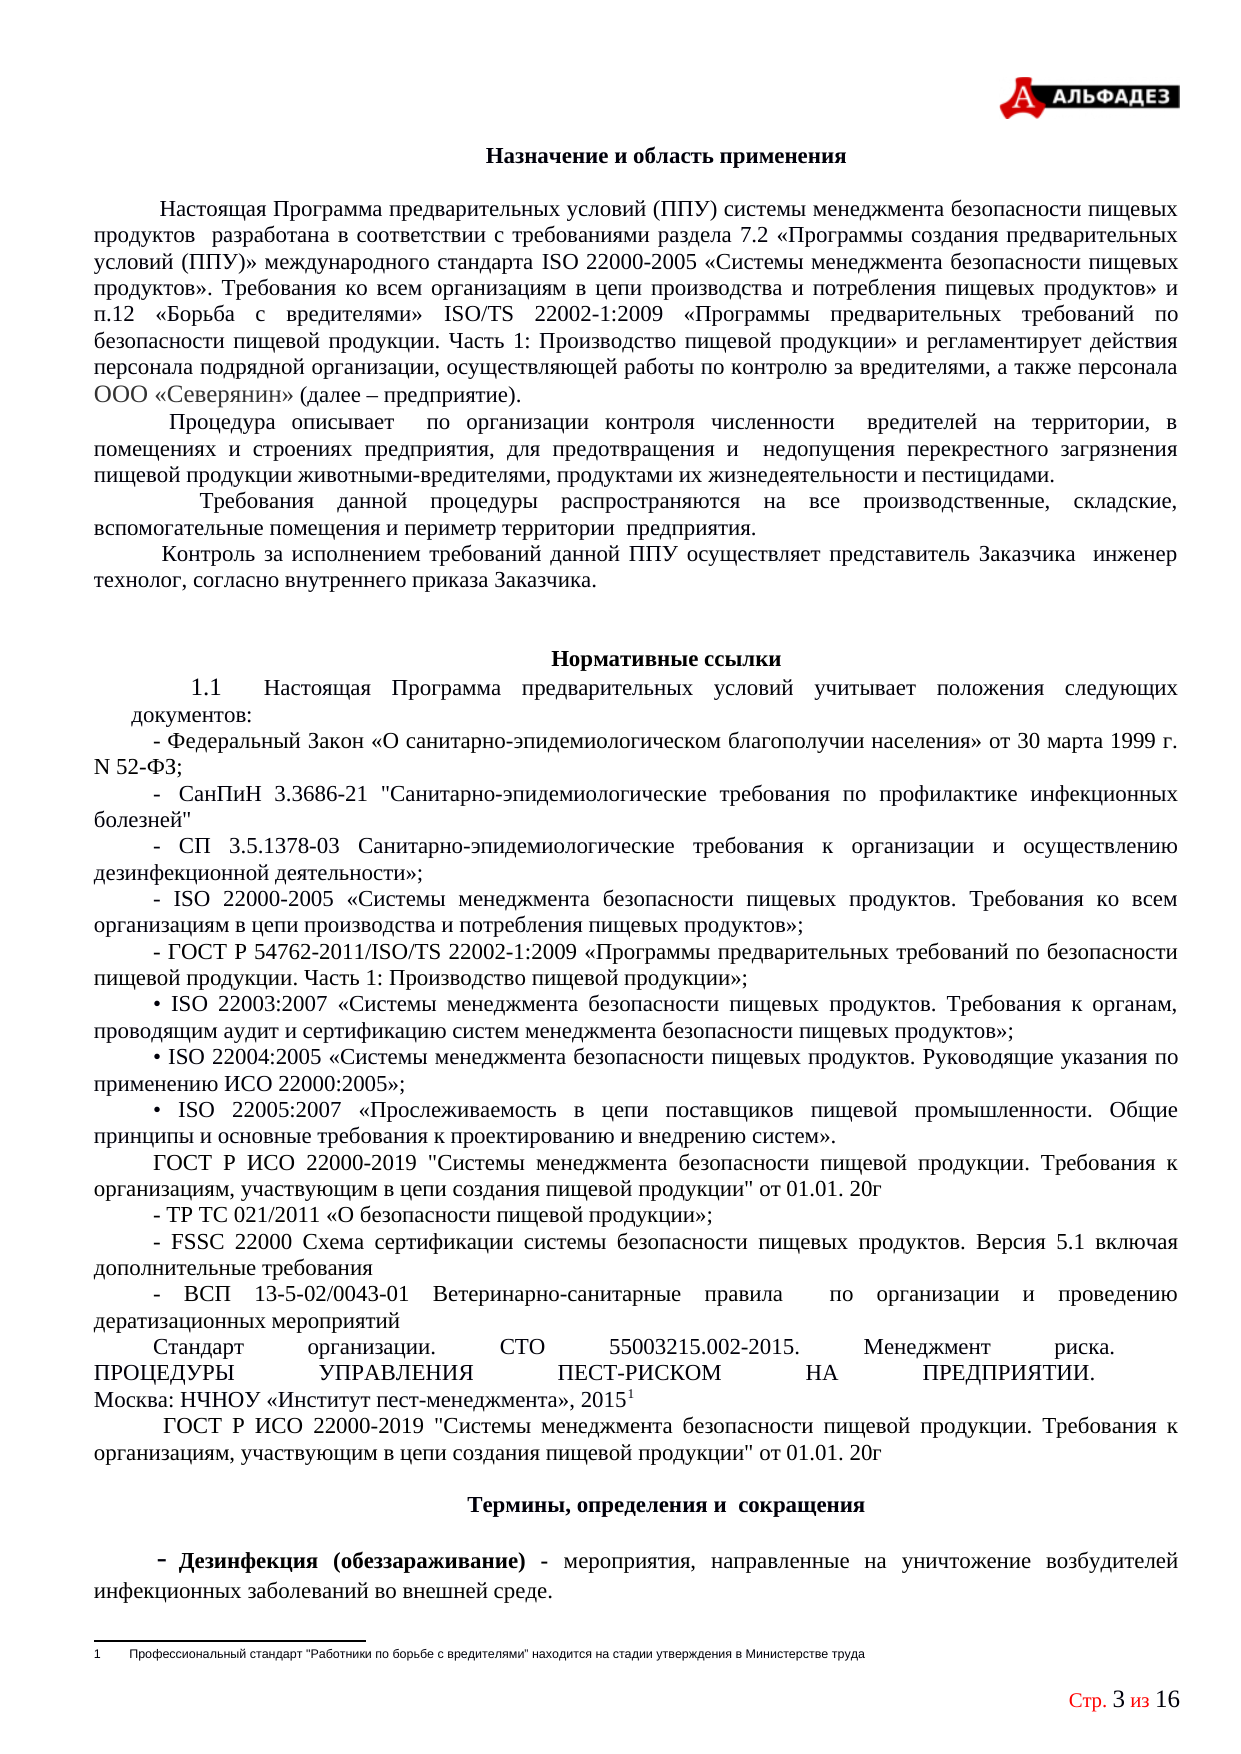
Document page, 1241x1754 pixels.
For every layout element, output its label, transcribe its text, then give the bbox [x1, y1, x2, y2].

text - СП 3.5.1378-03 Санитарно-эпидемиологические требования к организации и осуществлению дезинфекционной деятельности»; [94, 832, 1179, 885]
text - СанПиН 3.3686-21 "Санитарно-эпидемиологические требования по профилактике инфекционных болезней" [94, 780, 1179, 832]
text - ISO 22000-2005 «Системы менеджмента безопасности пищевых продуктов. Требования ко всем организациям в цепи производства и потребления пищевых продуктов»; [94, 885, 1179, 938]
text Требования данной процедуры распространяются на все производственные, складские, вспомогательные помещения и периметр территории предприятия. [94, 487, 1179, 540]
text - Федеральный Закон «О санитарно-эпидемиологическом благополучии населения» от 30 марта 1999 г. N 52-ФЗ; [94, 727, 1179, 780]
text ГОСТ Р ИСО 22000-2019 "Системы менеджмента безопасности пищевой продукции. Требования к организациям, участвующим в цепи создания пищевой продукции" от 01.01. 20г [94, 1149, 1179, 1201]
list Дезинфекция (обеззараживание) - мероприятия, направленные на уничтожение возбудителей инфекционных заболеваний во внешней среде. [94, 1544, 1179, 1603]
text Стандарт организации. СТО 55003215.002-2015. Менеджмент риска. ПРОЦЕДУРЫ УПРАВЛЕНИЯ ПЕСТ-РИСКОМ НА ПРЕДПРИЯТИИ. Москва: НЧНОУ «Институт пест-менеджмента», 2015 [94, 1333, 1179, 1412]
text - FSSC 22000 Схема сертификации системы безопасности пищевых продуктов. Версия 5.1 включая дополнительные требования [94, 1228, 1179, 1280]
list Настоящая Программа предварительных условий учитывает положения следующих документов: [131, 672, 1179, 727]
text ГОСТ Р ИСО 22000-2019 "Системы менеджмента безопасности пищевой продукции. Требования к организациям, участвующим в цепи создания пищевой продукции" от 01.01. 20г [94, 1412, 1179, 1465]
text - ГОСТ Р 54762-2011/ISO/TS 22002-1:2009 «Программы предварительных требований по безопасности пищевой продукции. Часть 1: Производство пищевой продукции»; [94, 938, 1179, 991]
text Профессиональный стандарт "Работники по борьбе с вредителями” находится на стадии утверждения в Министерстве труда [94, 1647, 1179, 1661]
text • ISO 22005:2007 «Прослеживаемость в цепи поставщиков пищевой промышленности. Общие принципы и основные требования к проектированию и внедрению систем». [94, 1096, 1179, 1149]
text Настоящая Программа предварительных условий (ППУ) системы менеджмента безопасности пищевых продуктов разработана в соответствии с требованиями раздела 7.2 «Программы создания предварительных условий (ППУ)» международного стандарта ISO 22000-2005 «Системы менеджмента безопасности пищевых продуктов». Требования ко всем организациям в цепи производства и потребления пищевых продуктов» и п.12 «Борьба с вредителями» ISO/TS 22002-1:2009 «Программы предварительных требований по безопасности пищевой продукции. Часть 1: Производство пищевой продукции» и регламентирует действия персонала подрядной организации, осуществляющей работы по контролю за вредителями, а также персонала ООО «Северянин» (далее – предприятие). [94, 195, 1179, 408]
text - ВСП 13-5-02/0043-01 Ветеринарно-санитарные правила по организации и проведению дератизационных мероприятий [94, 1280, 1179, 1333]
subtitle Нормативные ссылки [94, 646, 1179, 672]
subtitle Термины, определения и сокращения [94, 1491, 1179, 1518]
text Процедура описывает по организации контроля численности вредителей на территории, в помещениях и строениях предприятия, для предотвращения и недопущения перекрестного загрязнения пищевой продукции животными-вредителями, продуктами их жизнедеятельности и пестицидами. [94, 408, 1179, 487]
text • ISO 22004:2005 «Системы менеджмента безопасности пищевых продуктов. Руководящие указания по применению ИСО 22000:2005»; [94, 1043, 1179, 1096]
text - ТР ТС 021/2011 «О безопасности пищевой продукции»; [94, 1201, 1179, 1228]
picture [999, 77, 1180, 119]
text Контроль за исполнением требований данной ППУ осуществляет представитель Заказчика инженер технолог, согласно внутреннего приказа Заказчика. [94, 540, 1179, 593]
text • ISO 22003:2007 «Системы менеджмента безопасности пищевых продуктов. Требования к органам, проводящим аудит и сертификацию систем менеджмента безопасности пищевых продуктов»; [94, 991, 1179, 1043]
subtitle Назначение и область применения [94, 142, 1179, 169]
